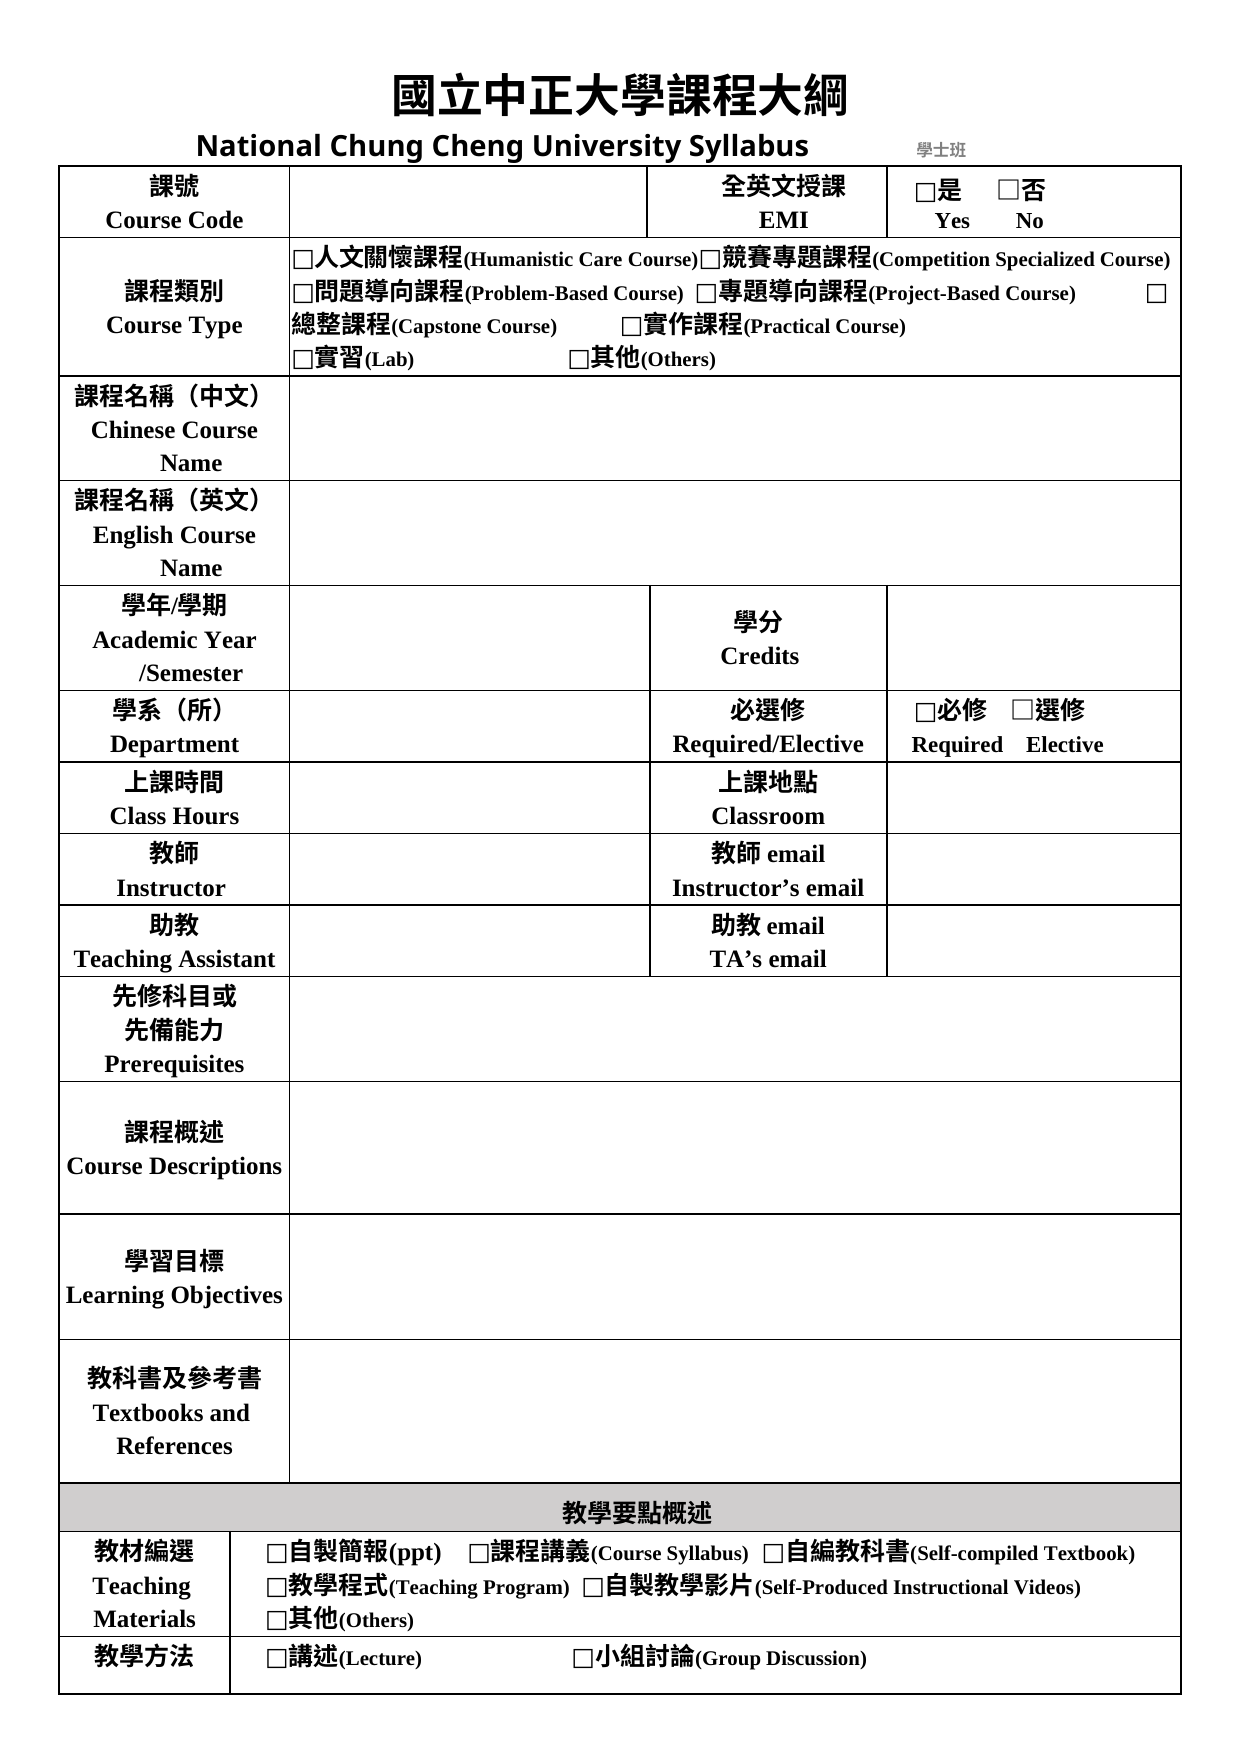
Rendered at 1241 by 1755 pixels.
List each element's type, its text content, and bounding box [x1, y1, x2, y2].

table_cell [290, 1215, 1180, 1339]
table_cell [290, 377, 1180, 480]
table_cell [290, 977, 1180, 1081]
table_header [290, 167, 646, 237]
table_cell 學習目標 Learning Objectives [60, 1215, 289, 1339]
table_cell 學系（所） Department [60, 691, 289, 761]
table_header □是 □否 Yes No [888, 167, 1180, 237]
table_cell 教材編選 Teaching Materials [60, 1532, 229, 1636]
table_cell [290, 906, 649, 976]
table_cell [888, 586, 1180, 689]
table_cell 學年/學期 Academic Year /Semester [60, 586, 289, 689]
table_cell [651, 586, 886, 689]
table_cell [290, 834, 649, 904]
table_cell □人文關懷課程(Humanistic Care Course)□競賽專題課程(Competition Specialized Course) □問題導向課程(Problem-Based Course) □專題導向課程(Project-Based Course) □總整課程(Capstone Course) □實作課程(Practical Course) □實習(Lab) □其他(Others) [290, 238, 1180, 375]
table_cell □自製簡報(ppt) □課程講義(Course Syllabus) □自編教科書(Self-compiled Textbook) □教學程式(Teaching Program) □自製教學影片(Self-Produced Instructional Videos) □其他(Others) [231, 1532, 1180, 1636]
table_cell □必修 □選修 Required Elective [888, 691, 1180, 761]
table_cell [290, 1340, 1180, 1482]
table_cell 上課地點 Classroom [651, 763, 886, 833]
table_cell [888, 906, 1180, 976]
table_cell [290, 481, 1180, 585]
table_cell 先修科目或 先備能力 Prerequisites [60, 977, 289, 1081]
table_cell 教學方法 [60, 1637, 229, 1693]
text National Chung Cheng University Syllabus 學士班 [59, 125, 1181, 165]
table_cell [888, 763, 1180, 833]
table_cell 助教email TA’s email [651, 906, 886, 976]
table_header 全英文授課 EMI [648, 167, 886, 237]
table_cell 教師 Instructor [60, 834, 289, 904]
table_cell 課程類別 Course Type [60, 238, 289, 375]
table_cell 課程概述 Course Descriptions [60, 1082, 289, 1213]
text 國立中正大學課程大綱 [59, 59, 1181, 125]
table_cell 課程名稱（英文） English Course Name [60, 481, 289, 585]
table_cell 必選修 Required/Elective [651, 691, 886, 761]
table_cell [290, 1082, 1180, 1213]
table_cell □講述(Lecture) □小組討論(Group Discussion) [231, 1637, 1180, 1693]
table_cell [888, 834, 1180, 904]
table_cell [290, 586, 649, 689]
table_cell 教學要點概述 [60, 1484, 1180, 1531]
table_header 課號 Course Code [60, 167, 289, 237]
table_header 學分 Credits [652, 605, 866, 671]
table_cell 課程名稱（中文） Chinese Course Name [60, 377, 289, 480]
table_cell 上課時間 Class Hours [60, 763, 289, 833]
table_cell 教科書及參考書 Textbooks and References [60, 1340, 289, 1482]
table_cell 助教 Teaching Assistant [60, 906, 289, 976]
table_cell [290, 763, 649, 833]
table_cell [290, 691, 649, 761]
table_cell 教師 email Instructor’s email [651, 834, 886, 904]
